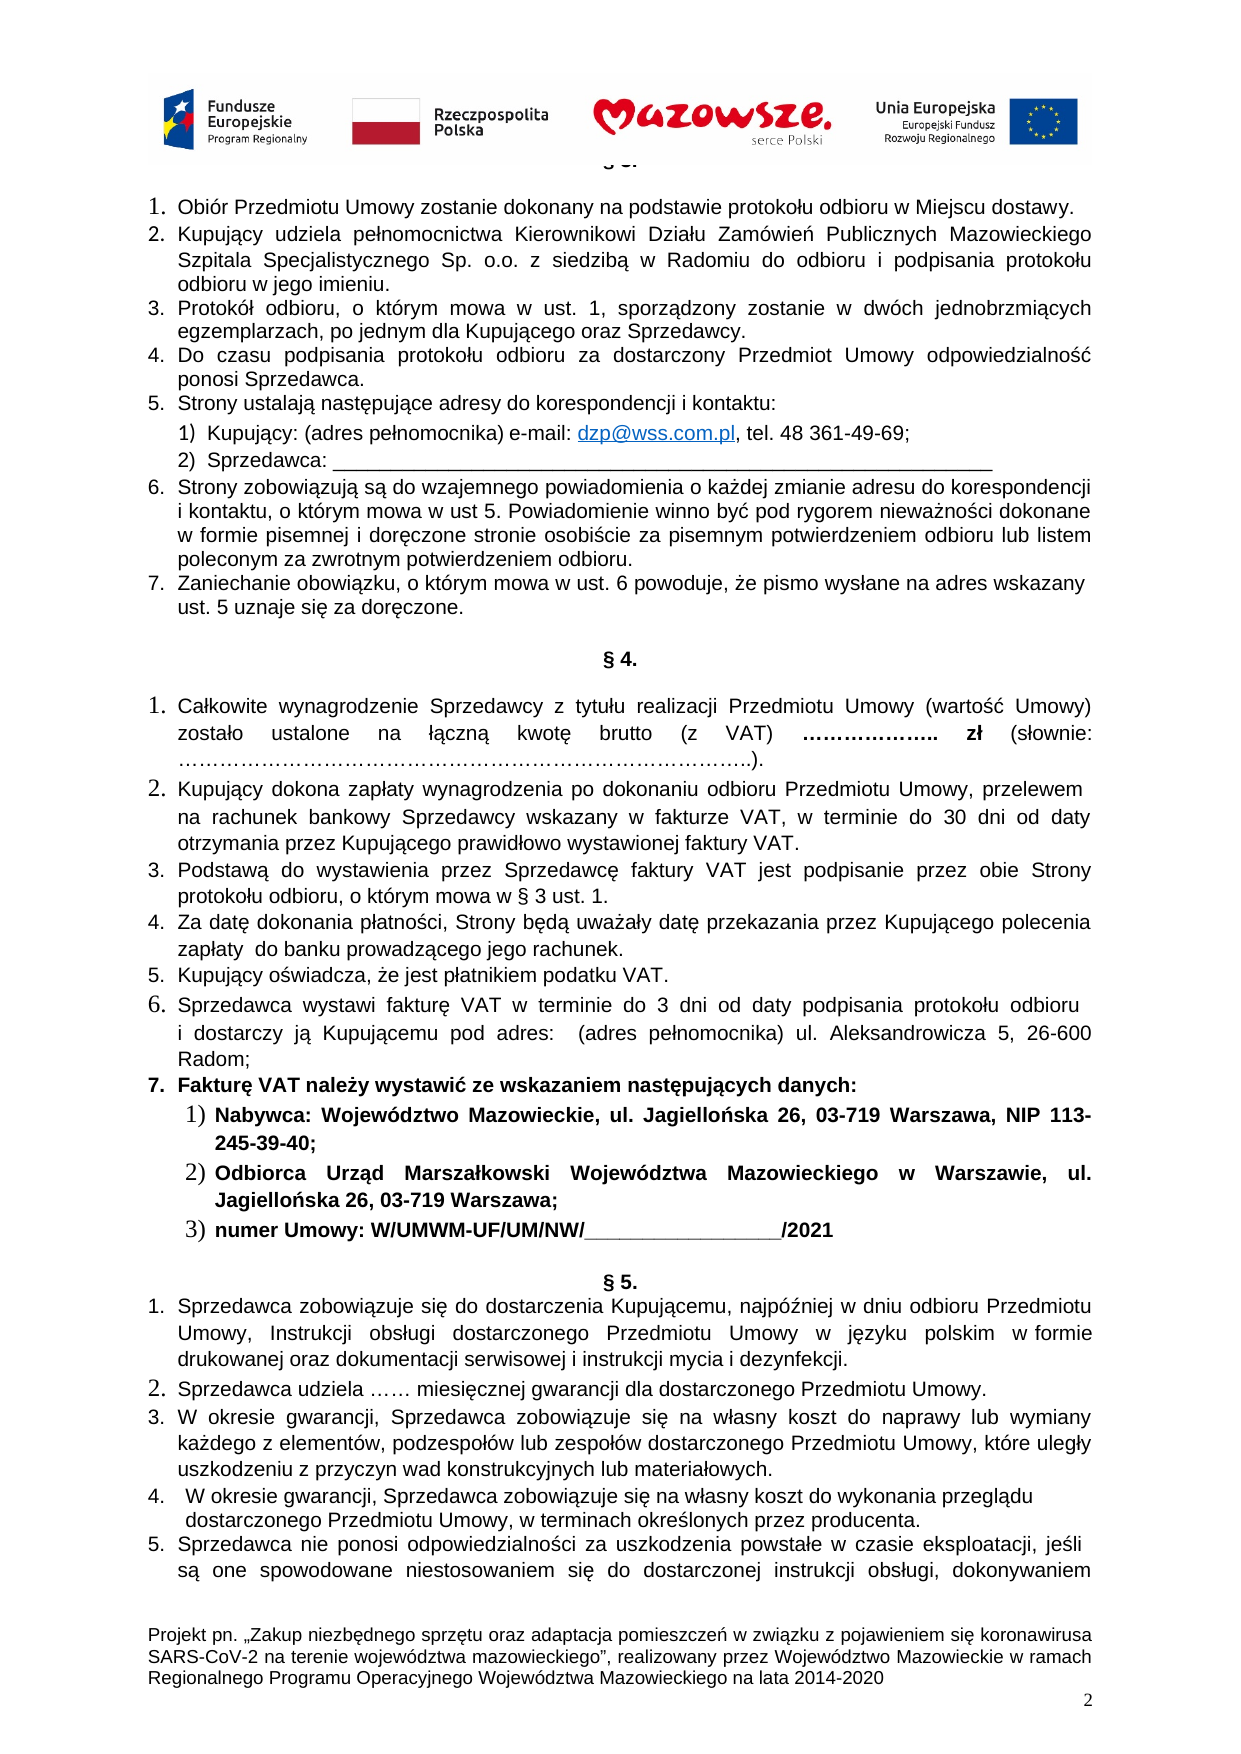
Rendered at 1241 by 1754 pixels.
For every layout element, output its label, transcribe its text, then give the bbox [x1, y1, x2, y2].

text § 5. [148, 1270, 1092, 1294]
list Kupujący oświadcza, że jest płatnikiem podatku VAT. [148, 963, 1092, 987]
list Całkowite wynagrodzenie Sprzedawcy z tytułu realizacji Przedmiotu Umowy (wartość Umowy) zostało ustalone na łączną kwotę brutto (z VAT) ……………….. zł (słownie: ………………………………………………………………………..). [148, 690, 1092, 771]
list Protokół odbioru, o którym mowa w ust. 1, sporządzony zostanie w dwóch jednobrzmiących egzemplarzach, po jednym dla Kupującego oraz Sprzedawcy. [148, 295, 1092, 343]
list Strony ustalają następujące adresy do korespondencji i kontaktu: [148, 391, 1092, 415]
list Kupujący udziela pełnomocnictwa Kierownikowi Działu Zamówień Publicznych Mazowieckiego Szpitala Specjalistycznego Sp. o.o. z siedzibą w Radomiu do odbioru i podpisania protokołu odbioru w jego imieniu. [148, 219, 1092, 295]
list numer Umowy: W/UMWM-UF/UM/NW/_________________/2021 [185, 1214, 1092, 1243]
list Sprzedawca wystawi fakturę VAT w terminie do 3 dni od daty podpisania protokołu odbioru i dostarczy ją Kupującemu pod adres: (adres pełnomocnika) ul. Aleksandrowicza 5, 26-600 Radom; [148, 989, 1092, 1071]
list Podstawą do wystawienia przez Sprzedawcę faktury VAT jest podpisanie przez obie Strony protokołu odbioru, o którym mowa w § 3 ust. 1. [148, 857, 1092, 908]
subtitle § 4. [148, 647, 1092, 671]
list Sprzedawca udziela …… miesięcznej gwarancji dla dostarczonego Przedmiotu Umowy. [148, 1373, 1092, 1402]
list Do czasu podpisania protokołu odbioru za dostarczony Przedmiot Umowy odpowiedzialność ponosi Sprzedawca. [148, 343, 1092, 391]
list Sprzedawca zobowiązuje się do dostarczenia Kupującemu, najpóźniej w dniu odbioru Przedmiotu Umowy, Instrukcji obsługi dostarczonego Przedmiotu Umowy w języku polskim w formie drukowanej oraz dokumentacji serwisowej i instrukcji mycia i dezynfekcji. [148, 1294, 1092, 1371]
list Sprzedawca: _________________________________________________________ [177, 448, 1092, 472]
list Kupujący dokona zapłaty wynagrodzenia po dokonaniu odbioru Przedmiotu Umowy, przelewem na rachunek bankowy Sprzedawcy wskazany w fakturze VAT, w terminie do 30 dni od daty otrzymania przez Kupującego prawidłowo wystawionej faktury VAT. [148, 773, 1092, 855]
list Zaniechanie obowiązku, o którym mowa w ust. 6 powoduje, że pismo wysłane na adres wskazany ust. 5 uznaje się za doręczone. [148, 571, 1092, 618]
list W okresie gwarancji, Sprzedawca zobowiązuje się na własny koszt do naprawy lub wymiany każdego z elementów, podzespołów lub zespołów dostarczonego Przedmiotu Umowy, które uległy uszkodzeniu z przyczyn wad konstrukcyjnych lub materiałowych. [148, 1404, 1092, 1481]
list Fakturę VAT należy wystawić ze wskazaniem następujących danych: [148, 1073, 1092, 1097]
list Sprzedawca nie ponosi odpowiedzialności za uszkodzenia powstałe w czasie eksploatacji, jeśli są one spowodowane niestosowaniem się do dostarczonej instrukcji obsługi, dokonywaniem samowolnych napraw, przeróbek lub zmian konstrukcyjnych przez użytkownika lub inne nieuprawnione osoby oraz wynikających z przyczyn losowych (np. pożar, powódź, dewastacja). [148, 1532, 1092, 1582]
list Obiór Przedmiotu Umowy zostanie dokonany na podstawie protokołu odbioru w Miejscu dostawy. [148, 191, 1092, 219]
list W okresie gwarancji, Sprzedawca zobowiązuje się na własny koszt do wykonania przeglądu dostarczonego Przedmiotu Umowy, w terminach określonych przez producenta. [148, 1484, 1092, 1532]
list Nabywca: Województwo Mazowieckie, ul. Jagiellońska 26, 03-719 Warszawa, NIP 113-245-39-40; [185, 1099, 1092, 1154]
subtitle § 3. [148, 165, 1092, 172]
list Kupujący: (adres pełnomocnika) e-mail: dzp@wss.com.pl, tel. 48 361-49-69; [177, 418, 1092, 446]
list Za datę dokonania płatności, Strony będą uważały datę przekazania przez Kupującego polecenia zapłaty do banku prowadzącego jego rachunek. [148, 910, 1092, 960]
list Strony zobowiązują są do wzajemnego powiadomienia o każdej zmianie adresu do korespondencji i kontaktu, o którym mowa w ust 5. Powiadomienie winno być pod rygorem nieważności dokonane w formie pisemnej i doręczone stronie osobiście za pisemnym potwierdzeniem odbioru lub listem poleconym za zwrotnym potwierdzeniem odbioru. [148, 475, 1092, 571]
list Odbiorca Urząd Marszałkowski Województwa Mazowieckiego w Warszawie, ul. Jagiellońska 26, 03-719 Warszawa; [185, 1157, 1092, 1212]
